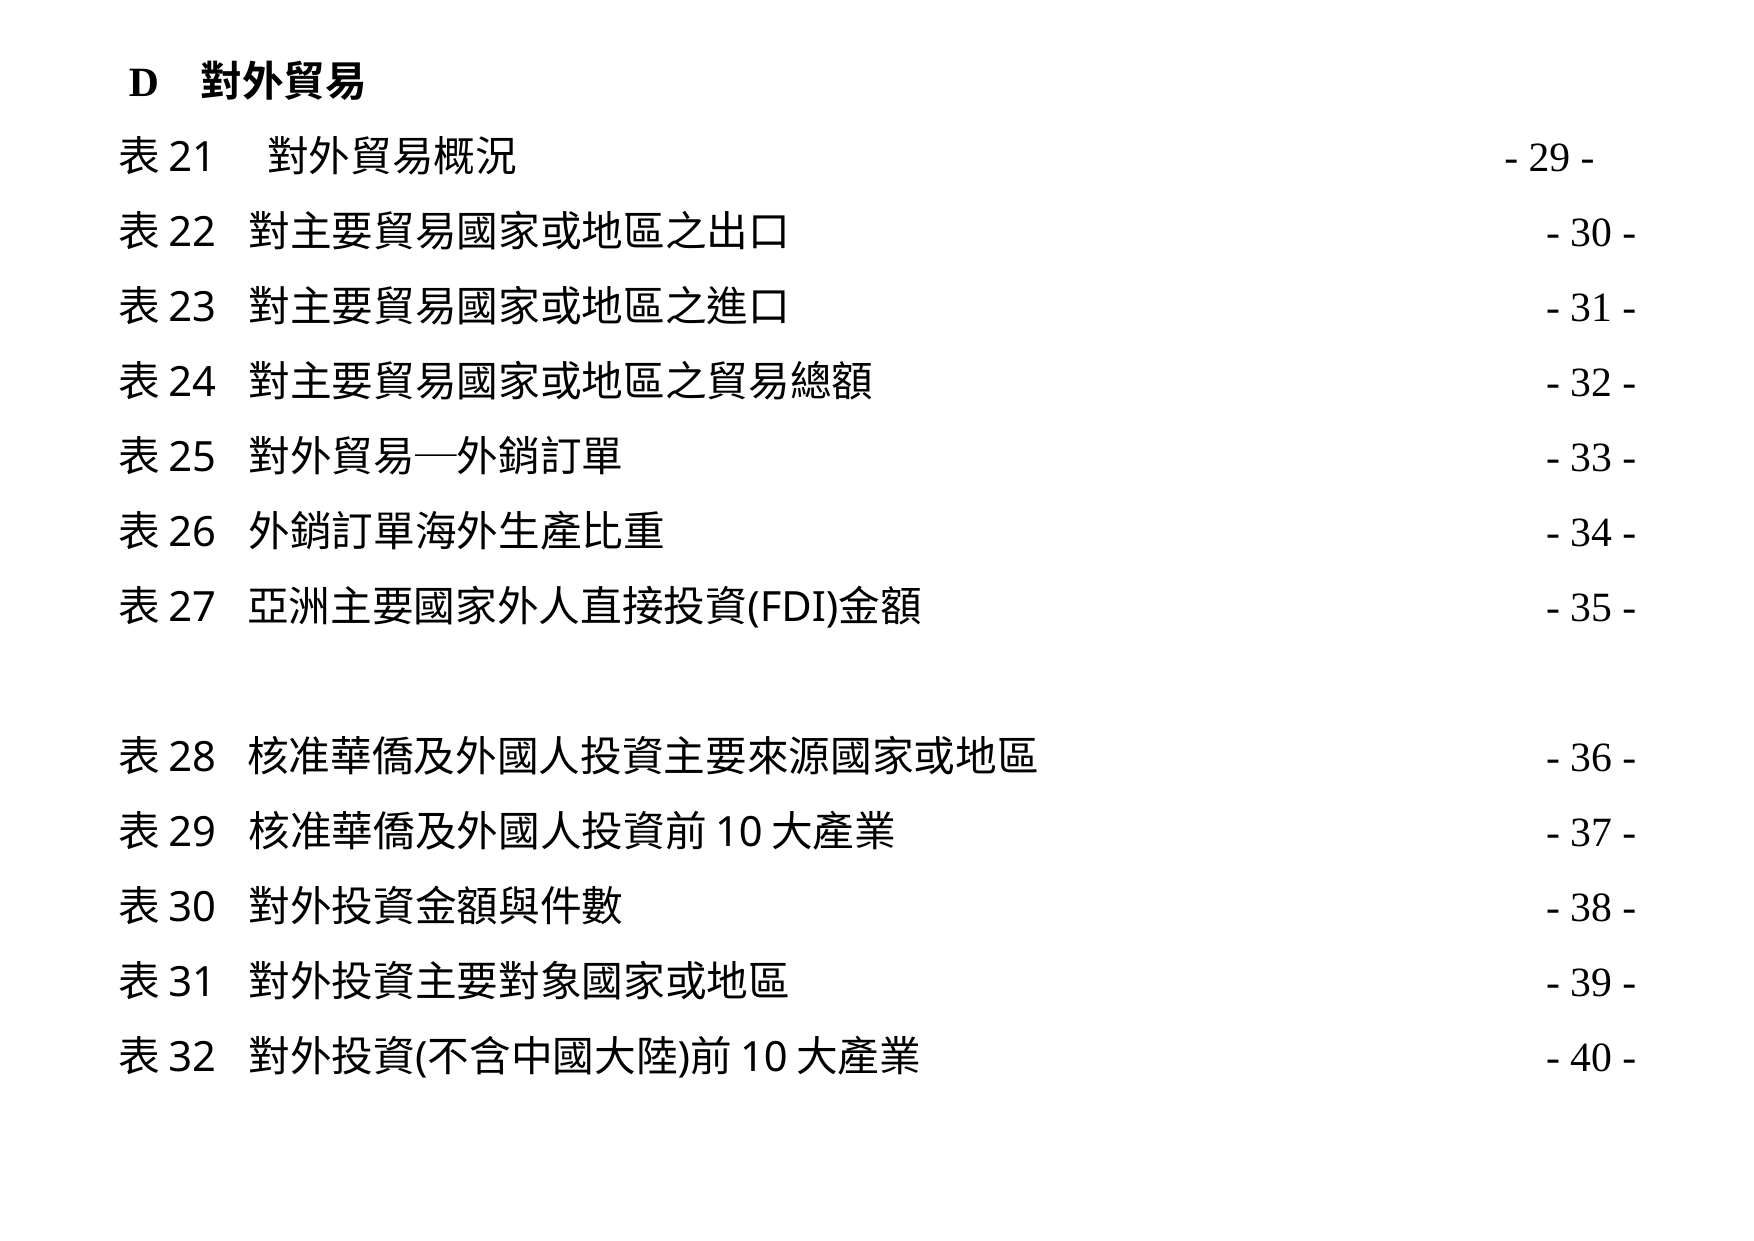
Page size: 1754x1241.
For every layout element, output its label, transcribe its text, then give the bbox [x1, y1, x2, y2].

text 表29 核准華僑及外國人投資前10大產業 - 37 - [118, 791, 1636, 866]
text 表23 對主要貿易國家或地區之進口 - 31 - [118, 266, 1636, 341]
text 表27 亞洲主要國家外人直接投資(FDI)金額 - 35 - [118, 566, 1636, 641]
text D 對外貿易 [118, 41, 1636, 116]
text 表22 對主要貿易國家或地區之出口 - 30 - [118, 191, 1636, 266]
text 表24 對主要貿易國家或地區之貿易總額 - 32 - [118, 341, 1636, 416]
text 表25 對外貿易─外銷訂單 - 33 - [118, 416, 1636, 491]
text 表31 對外投資主要對象國家或地區 - 39 - [118, 941, 1636, 1016]
text 表26 外銷訂單海外生產比重 - 34 - [118, 491, 1636, 566]
text 表21 對外貿易概況 - 29 - [118, 116, 1636, 191]
text 表32 對外投資(不含中國大陸)前10大產業 - 40 - [118, 1016, 1636, 1091]
text 表28 核准華僑及外國人投資主要來源國家或地區 - 36 - [118, 716, 1636, 791]
text 表30 對外投資金額與件數 - 38 - [118, 866, 1636, 941]
